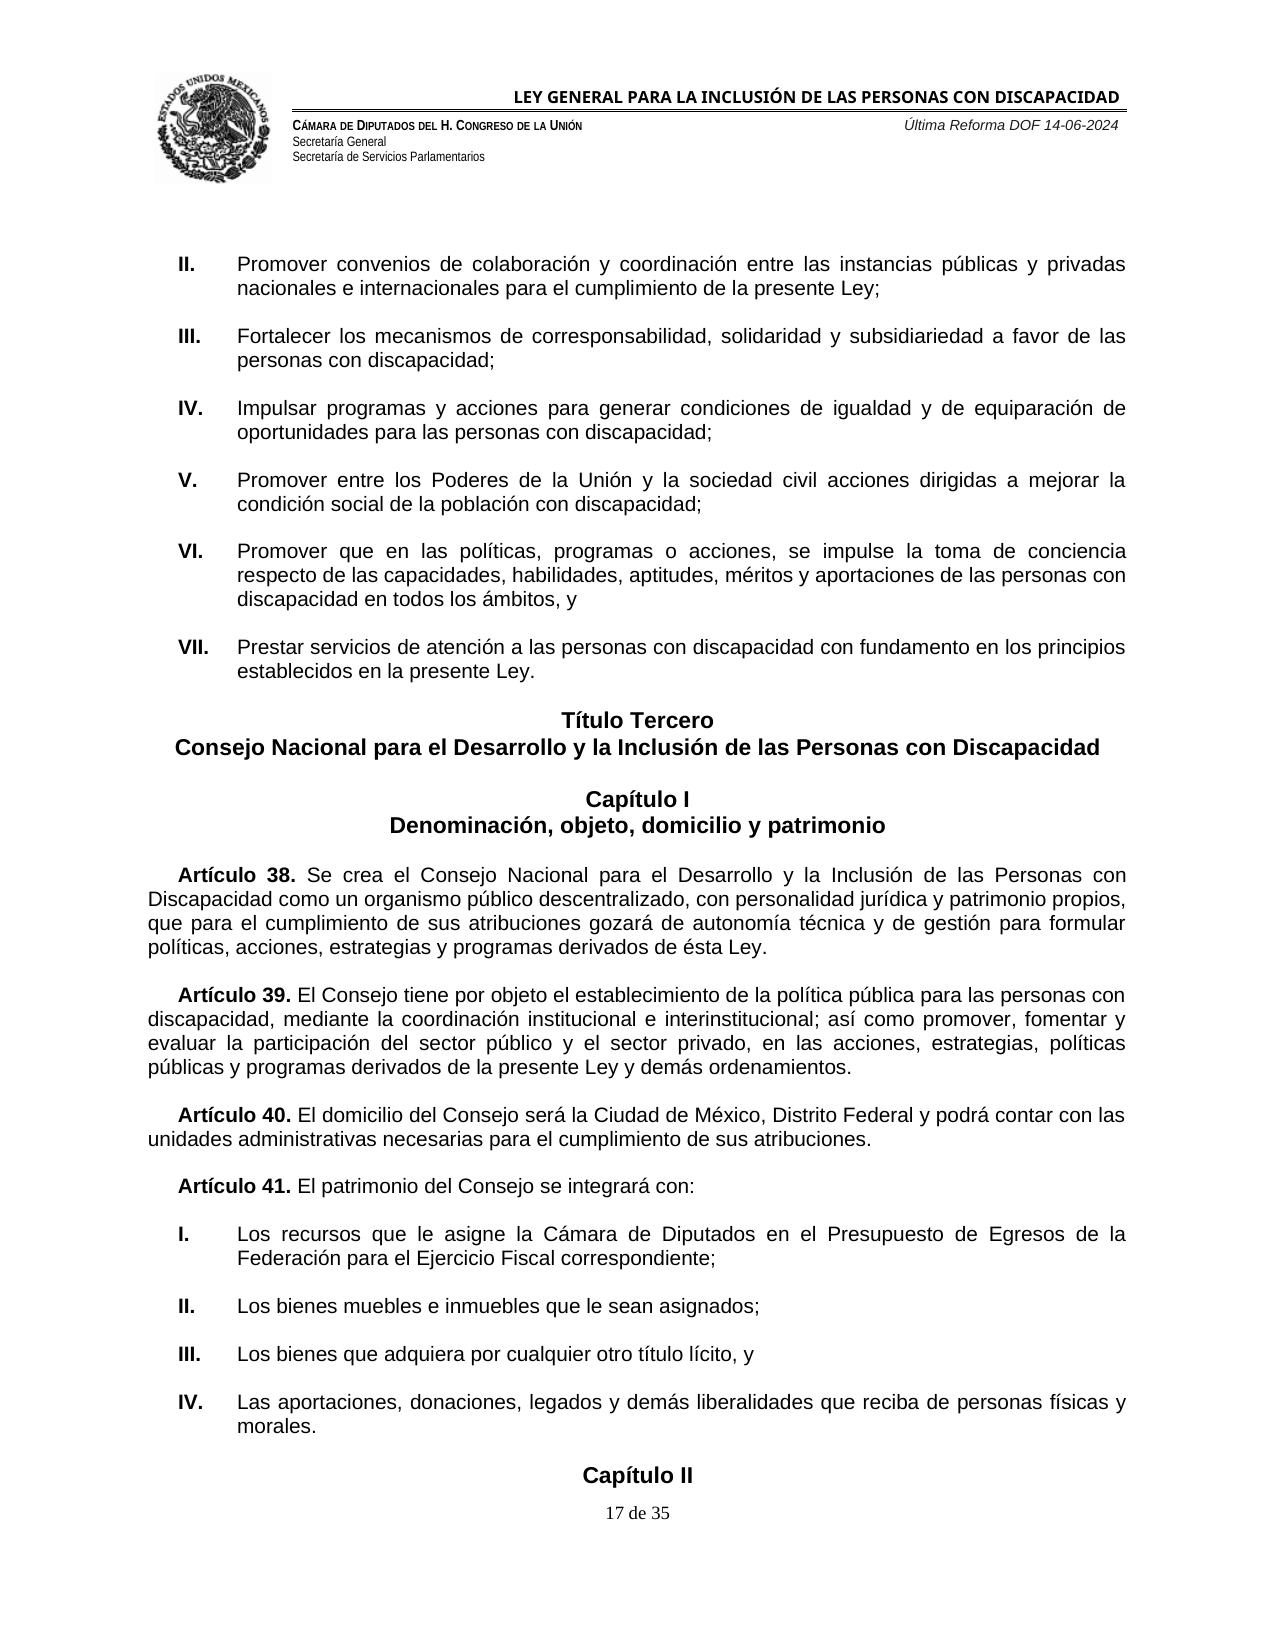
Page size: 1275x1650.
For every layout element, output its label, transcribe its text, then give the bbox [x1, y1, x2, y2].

text III. Los bienes que adquiera por cualquier otro título lícito, y [178, 1342, 1127, 1366]
text Capítulo I [148, 786, 1127, 812]
text II. Los bienes muebles e inmuebles que le sean asignados; [178, 1294, 1127, 1318]
text II. Promover convenios de colaboración y coordinación entre las instancias públicas y privadas nacionales e internacionales para el cumplimiento de la presente Ley; [178, 252, 1127, 300]
text Artículo 40. El domicilio del Consejo será la Ciudad de México, Distrito Federal y podrá contar con las unidades administrativas necesarias para el cumplimiento de sus atribuciones. [148, 1102, 1127, 1150]
text Denominación, objeto, domicilio y patrimonio [148, 812, 1127, 839]
text Capítulo II [148, 1462, 1127, 1488]
text Consejo Nacional para el Desarrollo y la Inclusión de las Personas con Discapacidad [148, 733, 1127, 760]
text VI. Promover que en las políticas, programas o acciones, se impulse la toma de conciencia respecto de las capacidades, habilidades, aptitudes, méritos y aportaciones de las personas con discapacidad en todos los ámbitos, y [178, 539, 1127, 611]
text Artículo 39. El Consejo tiene por objeto el establecimiento de la política pública para las personas con discapacidad, mediante la coordinación institucional e interinstitucional; así como promover, fomentar y evaluar la participación del sector público y el sector privado, en las acciones, estrategias, políticas públicas y programas derivados de la presente Ley y demás ordenamientos. [148, 983, 1127, 1078]
text Artículo 41. El patrimonio del Consejo se integrará con: [148, 1174, 1127, 1198]
text Artículo 38. Se crea el Consejo Nacional para el Desarrollo y la Inclusión de las Personas con Discapacidad como un organismo público descentralizado, con personalidad jurídica y patrimonio propios, que para el cumplimiento de sus atribuciones gozará de autonomía técnica y de gestión para formular políticas, acciones, estrategias y programas derivados de ésta Ley. [148, 863, 1127, 959]
text IV. Las aportaciones, donaciones, legados y demás liberalidades que reciba de personas físicas y morales. [178, 1390, 1127, 1438]
text Título Tercero [148, 707, 1127, 733]
text I. Los recursos que le asigne la Cámara de Diputados en el Presupuesto de Egresos de la Federación para el Ejercicio Fiscal correspondiente; [178, 1222, 1127, 1270]
text III. Fortalecer los mecanismos de corresponsabilidad, solidaridad y subsidiariedad a favor de las personas con discapacidad; [178, 324, 1127, 372]
text VII. Prestar servicios de atención a las personas con discapacidad con fundamento en los principios establecidos en la presente Ley. [178, 635, 1127, 683]
text V. Promover entre los Poderes de la Unión y la sociedad civil acciones dirigidas a mejorar la condición social de la población con discapacidad; [178, 467, 1127, 515]
text IV. Impulsar programas y acciones para generar condiciones de igualdad y de equiparación de oportunidades para las personas con discapacidad; [178, 396, 1127, 443]
